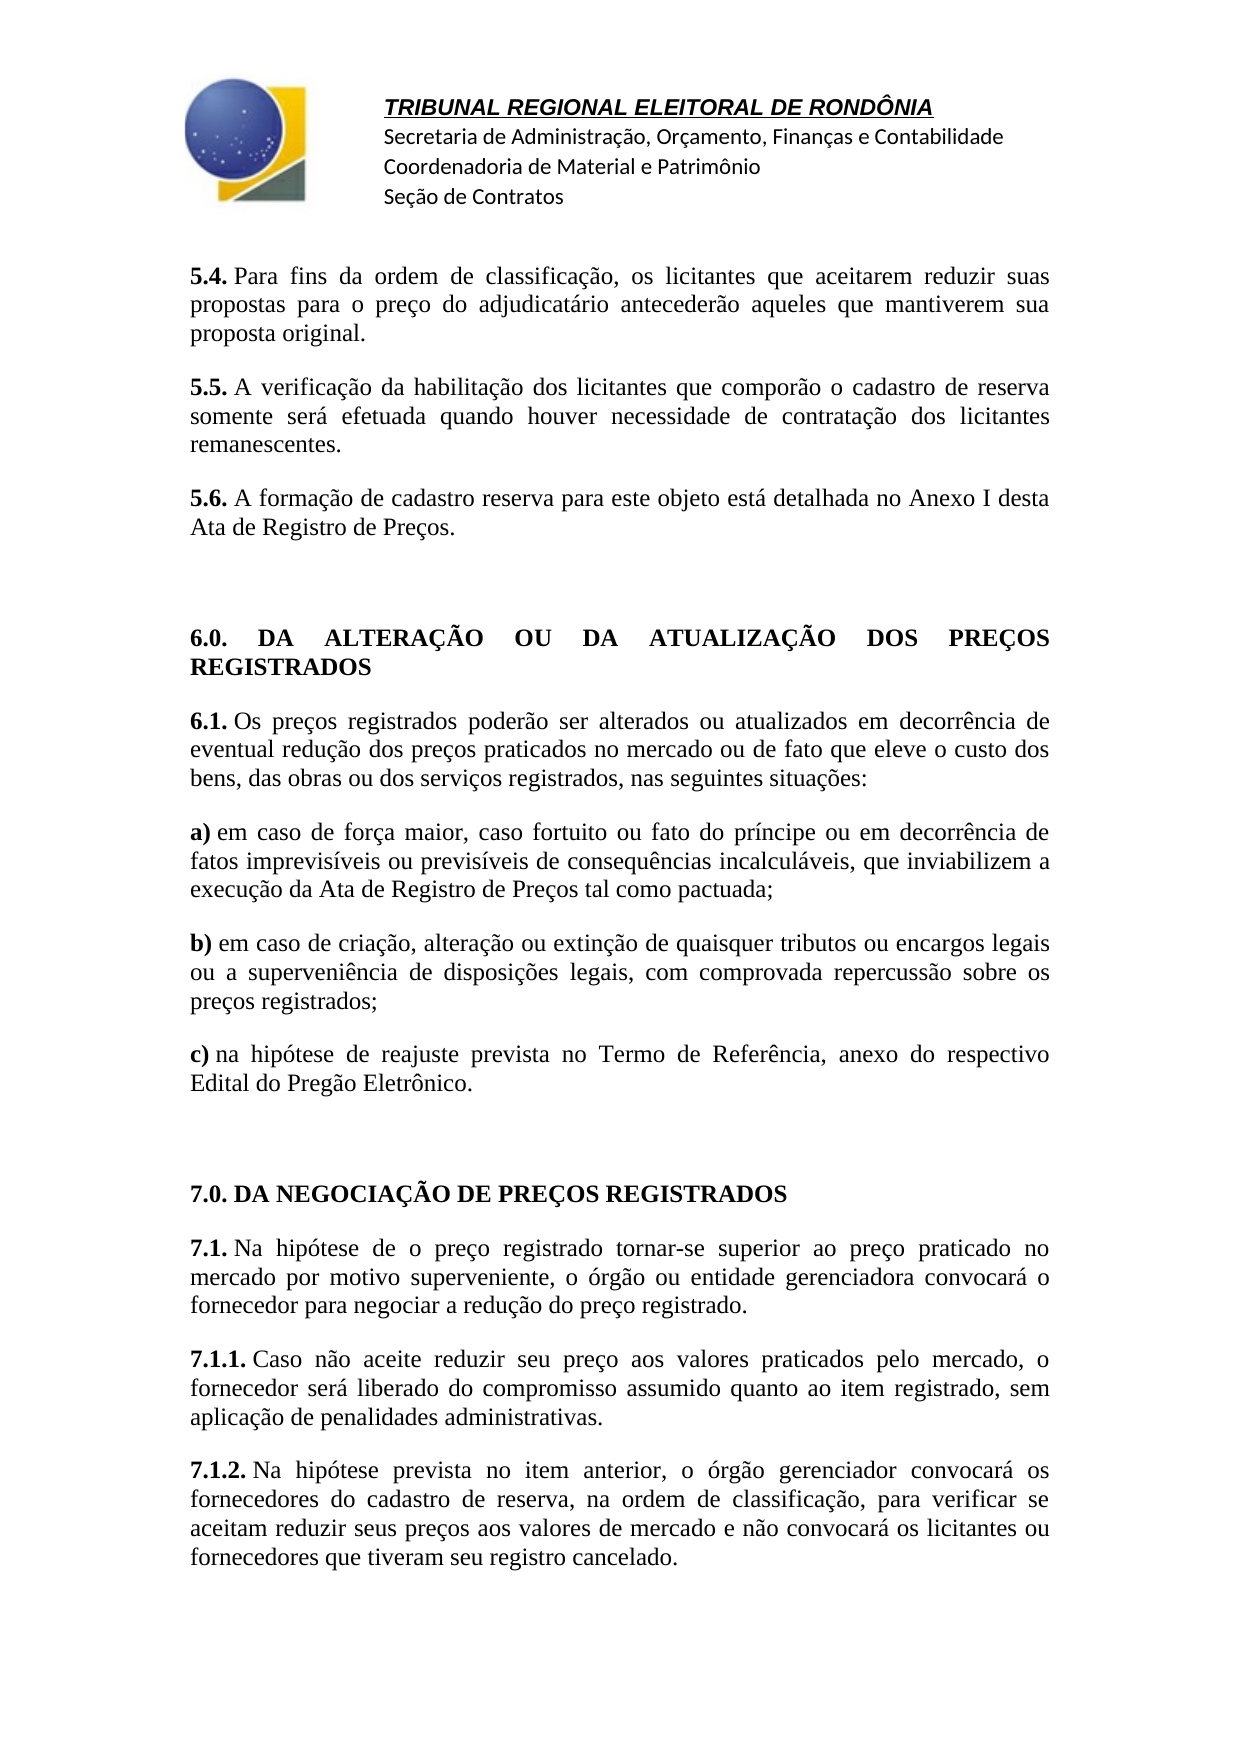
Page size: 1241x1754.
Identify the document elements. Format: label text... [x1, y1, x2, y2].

text 7.1.1. Caso não aceite reduzir seu preço aos valores praticados pelo mercado, o fornecedor será liberado do compromisso assumido quanto ao item registrado, sem aplicação de penalidades administrativas. [190, 1344, 1051, 1431]
text a) em caso de força maior, caso fortuito ou fato do príncipe ou em decorrência de fatos imprevisíveis ou previsíveis de consequências incalculáveis, que inviabilizem a execução da Ata de Registro de Preços tal como pactuada; [190, 817, 1051, 903]
text 7.1.2. Na hipótese prevista no item anterior, o órgão gerenciador convocará os fornecedores do cadastro de reserva, na ordem de classificação, para verificar se aceitam reduzir seus preços aos valores de mercado e não convocará os licitantes ou fornecedores que tiveram seu registro cancelado. [190, 1456, 1051, 1571]
text b) em caso de criação, alteração ou extinção de quaisquer tributos ou encargos legais ou a superveniência de disposições legais, com comprovada repercussão sobre os preços registrados; [190, 928, 1051, 1014]
text 5.6. A formação de cadastro reserva para este objeto está detalhada no Anexo I desta Ata de Registro de Preços. [190, 483, 1051, 541]
text 5.4. Para fins da ordem de classificação, os licitantes que aceitarem reduzir suas propostas para o preço do adjudicatário antecederão aqueles que mantiverem sua proposta original. [190, 261, 1051, 347]
text c) na hipótese de reajuste prevista no Termo de Referência, anexo do respectivo Edital do Pregão Eletrônico. [190, 1039, 1051, 1097]
text 5.5. A verificação da habilitação dos licitantes que comporão o cadastro de reserva somente será efetuada quando houver necessidade de contratação dos licitantes remanescentes. [190, 372, 1051, 458]
text 7.1. Na hipótese de o preço registrado tornar-se superior ao preço praticado no mercado por motivo superveniente, o órgão ou entidade gerenciadora convocará o fornecedor para negociar a redução do preço registrado. [190, 1233, 1051, 1319]
text 6.0. DA ALTERAÇÃO OU DA ATUALIZAÇÃO DOS PREÇOS REGISTRADOS [190, 623, 1051, 681]
text 6.1. Os preços registrados poderão ser alterados ou atualizados em decorrência de eventual redução dos preços praticados no mercado ou de fato que eleve o custo dos bens, das obras ou dos serviços registrados, nas seguintes situações: [190, 706, 1051, 792]
text 7.0. DA NEGOCIAÇÃO DE PREÇOS REGISTRADOS [190, 1179, 1051, 1208]
